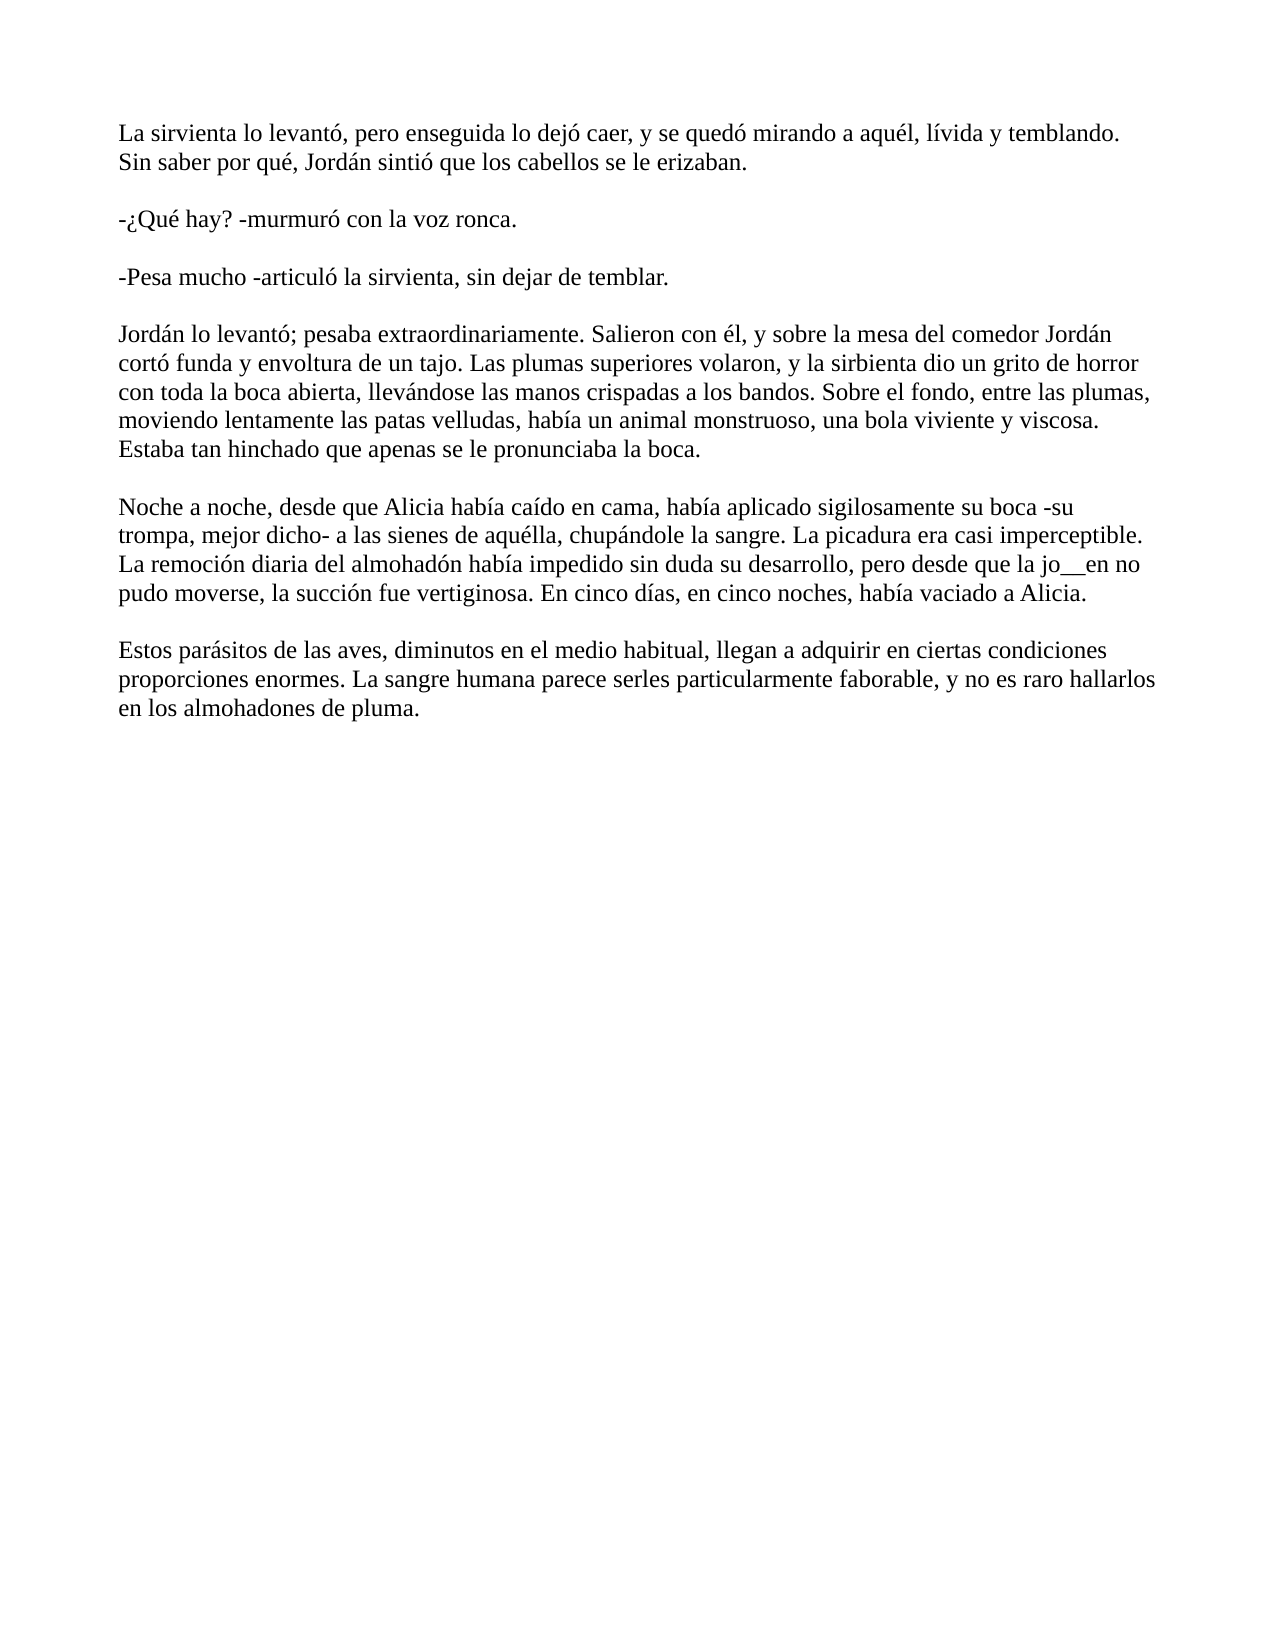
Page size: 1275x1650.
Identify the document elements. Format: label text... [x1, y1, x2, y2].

text La sirvienta lo levantó, pero enseguida lo dejó caer, y se quedó mirando a aquél, lívida y temblando. Sin saber por qué, Jordán sintió que los cabellos se le erizaban. -¿Qué hay? -murmuró con la voz ronca. -Pesa mucho -articuló la sirvienta, sin dejar de temblar. Jordán lo levantó; pesaba extraordinariamente. Salieron con él, y sobre la mesa del comedor Jordán cortó funda y envoltura de un tajo. Las plumas superiores volaron, y la sirbienta dio un grito de horror con toda la boca abierta, llevándose las manos crispadas a los bandos. Sobre el fondo, entre las plumas, moviendo lentamente las patas velludas, había un animal monstruoso, una bola viviente y viscosa. Estaba tan hinchado que apenas se le pronunciaba la boca. Noche a noche, desde que Alicia había caído en cama, había aplicado sigilosamente su boca -su trompa, mejor dicho- a las sienes de aquélla, chupándole la sangre. La picadura era casi imperceptible. La remoción diaria del almohadón había impedido sin duda su desarrollo, pero desde que la jo__en no pudo moverse, la succión fue vertiginosa. En cinco días, en cinco noches, había vaciado a Alicia. Estos parásitos de las aves, diminutos en el medio habitual, llegan a adquirir en ciertas condiciones proporciones enormes. La sangre humana parece serles particularmente faborable, y no es raro hallarlos en los almohadones de pluma. [118, 118, 1157, 722]
